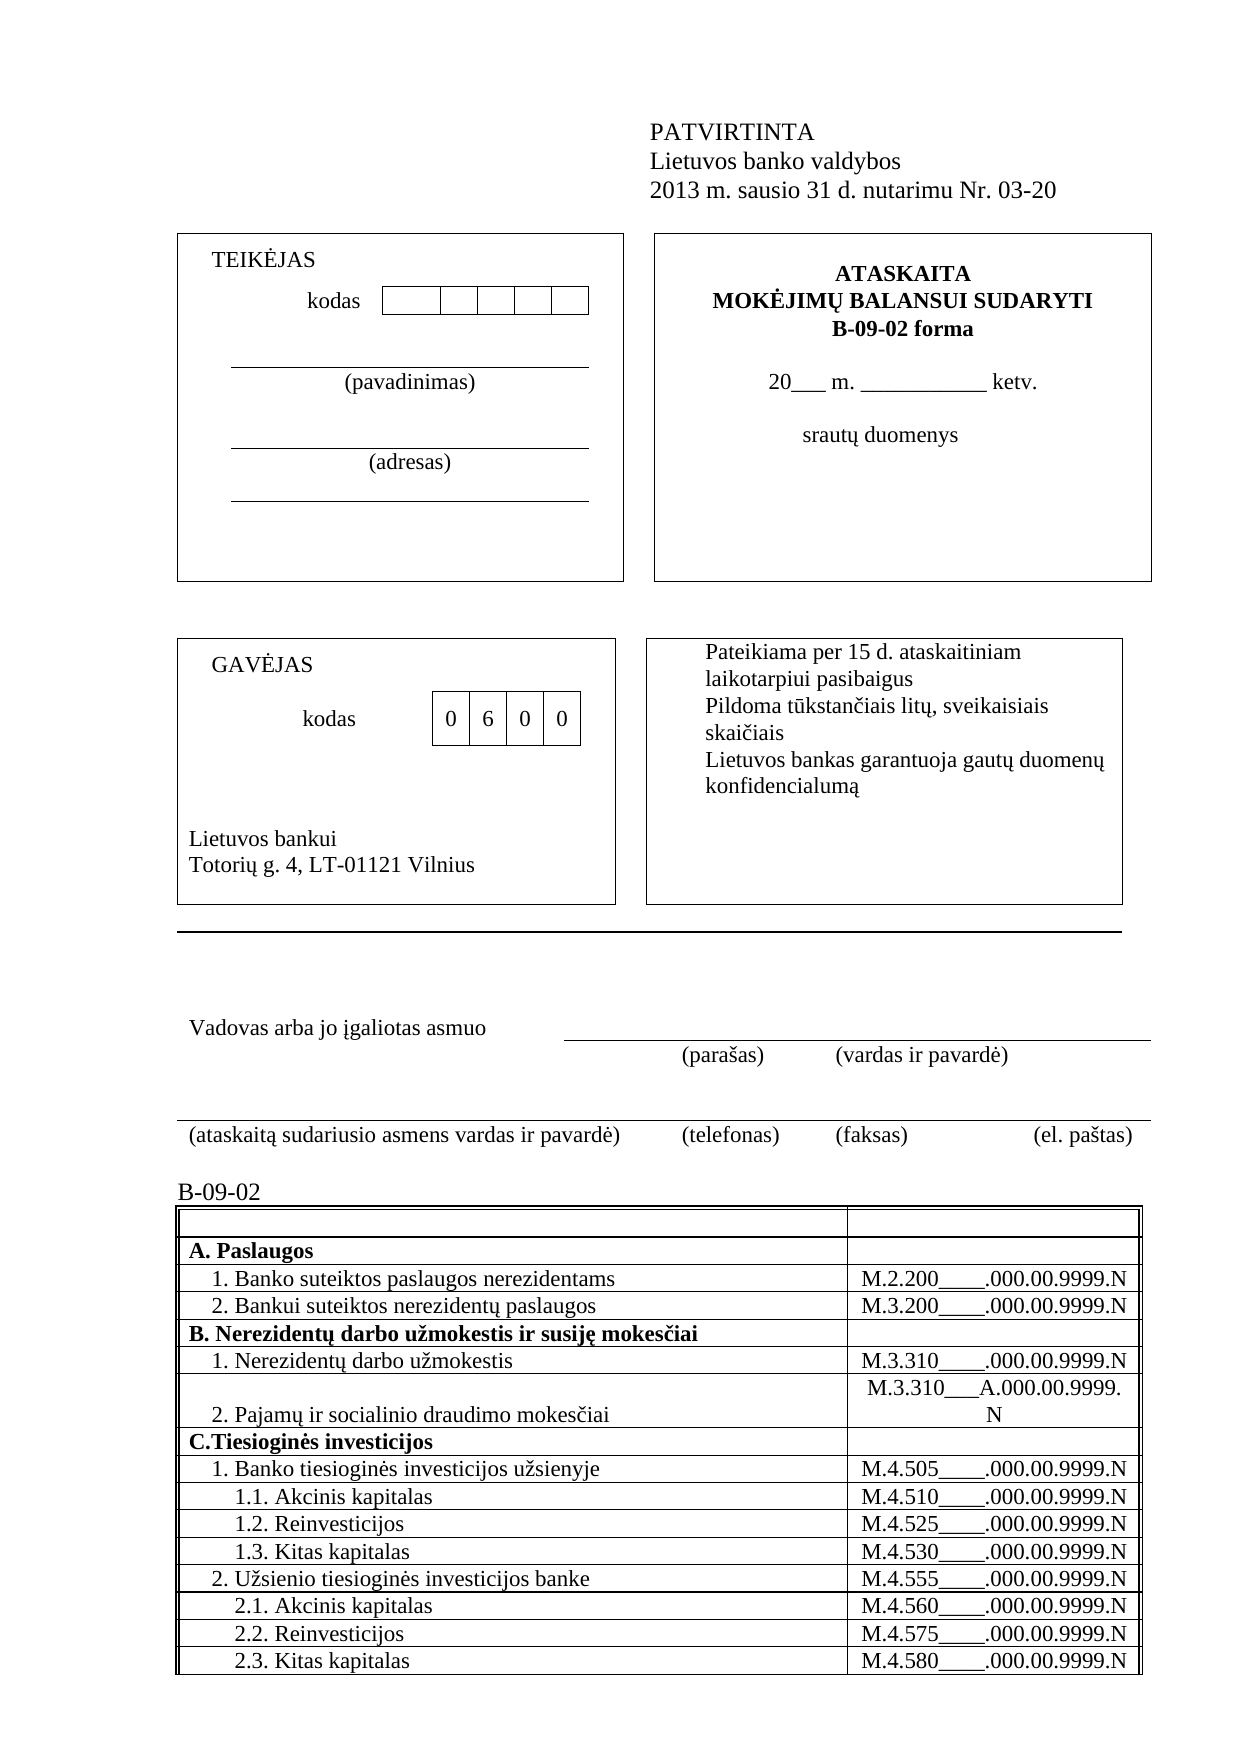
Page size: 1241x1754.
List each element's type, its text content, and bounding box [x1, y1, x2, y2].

table_cell [233, 1094, 288, 1120]
table_cell [779, 825, 942, 851]
table_cell 1. Banko tiesioginės investicijos užsienyje [180, 1456, 847, 1482]
table_cell [581, 691, 615, 745]
table_header [543, 639, 580, 691]
table_cell [376, 959, 432, 985]
table_cell [750, 825, 778, 851]
table_cell [178, 555, 231, 581]
table_cell [564, 1094, 602, 1120]
table_cell [624, 421, 654, 447]
table_cell [1038, 905, 1122, 931]
table_cell [1038, 851, 1122, 878]
table_cell [942, 825, 1037, 851]
table_cell M.3.200____.000.00.9999.N [848, 1292, 1138, 1318]
table_cell (pavadinimas) [231, 368, 589, 395]
table_header [432, 639, 469, 691]
table_cell M.4.530____.000.00.9999.N [848, 1538, 1138, 1564]
table_cell [487, 1068, 526, 1094]
table_cell [1087, 529, 1151, 555]
table_cell [285, 582, 382, 609]
table_header [526, 1014, 564, 1040]
table_cell 0 [544, 692, 580, 745]
table_cell [795, 1041, 824, 1068]
table_cell [285, 502, 382, 528]
table_cell [178, 529, 231, 555]
table_cell [441, 502, 478, 528]
table_cell [763, 341, 791, 367]
table_cell [526, 1094, 564, 1120]
table_cell [515, 421, 552, 447]
table_cell [647, 799, 750, 825]
table_cell [639, 1041, 670, 1068]
table_cell [942, 905, 1037, 931]
table_cell [848, 1320, 1138, 1346]
table_cell [750, 878, 778, 904]
table_cell [469, 905, 506, 931]
table_cell M.4.525____.000.00.9999.N [848, 1510, 1138, 1537]
table_cell [382, 421, 441, 447]
table_cell [506, 959, 543, 985]
table_cell [1087, 341, 1151, 367]
table_cell [383, 287, 440, 313]
table_cell [515, 341, 552, 367]
table_cell [639, 1068, 670, 1094]
table_cell [441, 475, 478, 501]
table_cell [1087, 421, 1151, 447]
table_cell [942, 799, 1037, 825]
table_cell [552, 395, 589, 421]
table_cell [469, 933, 506, 959]
table_cell [285, 529, 382, 555]
table_cell [288, 1040, 389, 1068]
table_cell [469, 878, 506, 904]
table_cell [552, 555, 589, 581]
table_cell [178, 341, 231, 367]
table_cell [177, 1094, 233, 1120]
table_cell [1056, 1094, 1151, 1120]
table_cell [655, 529, 763, 555]
table_header ATASKAITA [655, 234, 1151, 286]
table_cell [230, 905, 282, 931]
table_cell [178, 421, 231, 447]
table_cell [230, 933, 282, 959]
table_cell [382, 555, 441, 581]
table_cell [178, 501, 231, 528]
table_cell [1038, 959, 1122, 985]
table_cell [589, 367, 623, 395]
table_cell [646, 959, 750, 985]
table_cell [655, 582, 763, 609]
table_cell [848, 1428, 1138, 1454]
table_cell [779, 878, 942, 904]
table_cell [552, 287, 588, 313]
table_cell [987, 448, 1087, 475]
table_cell [987, 555, 1087, 581]
table_cell [478, 582, 515, 609]
table_cell [795, 1094, 824, 1120]
table_cell [942, 959, 1037, 985]
table_cell [987, 341, 1087, 367]
table_cell [382, 529, 441, 555]
table_cell [779, 851, 942, 878]
table_cell [750, 959, 778, 985]
table_cell [589, 421, 623, 447]
table_cell [639, 1121, 670, 1148]
table_cell [282, 933, 376, 959]
table_cell [543, 959, 580, 985]
table_cell [515, 475, 552, 501]
table_cell [580, 905, 615, 931]
table_cell [382, 315, 441, 341]
table_cell [178, 314, 231, 341]
table_cell [285, 475, 382, 501]
table_cell [382, 502, 441, 528]
table_cell [230, 959, 282, 985]
table_cell [478, 315, 515, 341]
table_cell 2.1. Akcinis kapitalas [180, 1593, 847, 1619]
table_cell [449, 1040, 487, 1068]
table_cell [515, 315, 552, 341]
table_cell [655, 448, 763, 475]
table_cell [441, 555, 478, 581]
table_cell [655, 475, 1151, 501]
table_cell [231, 529, 285, 555]
table_cell [589, 555, 623, 581]
table_header [506, 639, 543, 691]
table_cell (el. paštas) [1015, 1121, 1151, 1148]
table_cell [602, 1041, 638, 1068]
table_cell M.2.200____.000.00.9999.N [848, 1265, 1138, 1291]
table_cell [655, 341, 763, 367]
table_cell [178, 799, 615, 825]
table_cell [285, 395, 382, 421]
table_cell [178, 691, 230, 745]
table_cell [848, 1238, 1138, 1264]
table_cell [763, 555, 791, 581]
table_cell 1.1. Akcinis kapitalas [180, 1483, 847, 1509]
table_cell [580, 745, 615, 799]
table_cell [1087, 582, 1151, 609]
table_cell [231, 341, 285, 367]
table_cell [791, 395, 987, 421]
table_cell Lietuvos bankas garantuoja gautų duomenų konfidencialumą [647, 745, 1122, 799]
table_cell [602, 1094, 638, 1120]
table_cell [515, 582, 552, 609]
table_cell [552, 582, 589, 609]
table_cell [233, 1040, 288, 1068]
table_header [552, 234, 589, 286]
table_cell [478, 529, 515, 555]
table_cell 2. Bankui suteiktos nerezidentų paslaugos [180, 1292, 847, 1318]
table_cell [763, 529, 791, 555]
table_cell C.Tiesioginės investicijos [180, 1428, 847, 1454]
table_cell [779, 799, 942, 825]
table_cell [564, 1068, 602, 1094]
table_cell [231, 475, 285, 501]
table_cell [589, 395, 623, 421]
table_cell [655, 395, 763, 421]
table_cell MOKĖJIMŲ BALANSUI SUDARYTI [655, 286, 1151, 313]
table_cell [285, 421, 382, 447]
table_cell [178, 286, 231, 313]
table_cell [543, 905, 580, 931]
table_cell [282, 745, 376, 799]
table_cell [382, 475, 441, 501]
table_cell [231, 421, 285, 447]
table_cell [231, 555, 285, 581]
table_cell [177, 1040, 233, 1068]
table_cell [449, 1068, 487, 1094]
table_cell [478, 502, 515, 528]
table_cell [655, 421, 763, 447]
table_cell 2.3. Kitas kapitalas [180, 1647, 847, 1674]
table_cell [1087, 448, 1151, 475]
table_cell [285, 314, 382, 341]
table_cell [1087, 395, 1151, 421]
table_cell (telefonas) [670, 1121, 795, 1148]
text Lietuvos banko valdybos [649, 146, 1166, 175]
table_cell Lietuvos bankui [178, 825, 615, 851]
table_cell [795, 1068, 824, 1094]
table_cell [615, 933, 646, 959]
table_cell [543, 746, 580, 799]
table_cell (vardas ir pavardė) [824, 1041, 1056, 1068]
table_cell [655, 555, 763, 581]
table_cell [285, 555, 382, 581]
table_cell [639, 1094, 670, 1120]
table_cell [282, 905, 376, 931]
table_cell 1.3. Kitas kapitalas [180, 1538, 847, 1564]
table_cell [646, 905, 750, 931]
table_cell M.3.310___A.000.00.9999.N [848, 1374, 1138, 1427]
table_cell [624, 286, 654, 313]
table_cell [589, 314, 623, 341]
table_cell [616, 825, 646, 851]
table_cell [233, 1068, 288, 1094]
table_header [478, 234, 515, 286]
table_cell [230, 878, 282, 904]
table_cell [543, 878, 580, 904]
table_cell [942, 933, 1037, 959]
table_cell [177, 1068, 233, 1094]
table_cell [763, 421, 791, 447]
table_cell [230, 691, 282, 745]
table_cell [441, 421, 478, 447]
table_header [624, 233, 654, 286]
table_cell [670, 1094, 795, 1120]
table_cell [624, 529, 654, 555]
table_cell [389, 1068, 449, 1094]
table_cell [624, 475, 654, 501]
table_cell [624, 395, 654, 421]
table_cell [178, 395, 231, 421]
table_cell [615, 904, 646, 931]
table_cell [441, 341, 478, 367]
table_cell (adresas) [231, 449, 589, 475]
table_cell [1038, 825, 1122, 851]
table_cell [615, 959, 646, 985]
table_cell [469, 959, 506, 985]
table_cell [1056, 1068, 1151, 1094]
table_cell [942, 851, 1037, 878]
table_cell [506, 878, 543, 904]
table_header [180, 1210, 847, 1236]
table_cell 20___ m. ___________ ketv. [655, 367, 1151, 395]
table_cell [376, 691, 432, 745]
table_cell [178, 448, 231, 475]
table_cell [478, 421, 515, 447]
table_cell [526, 1068, 564, 1094]
table_cell [589, 341, 623, 367]
table_cell [389, 1094, 449, 1120]
table_cell [602, 1068, 638, 1094]
table_cell [616, 745, 646, 799]
table_cell [526, 1040, 564, 1068]
table_cell M.4.580____.000.00.9999.N [848, 1647, 1138, 1674]
table_cell [506, 933, 543, 959]
table_cell [647, 878, 750, 904]
table_cell [1056, 1041, 1151, 1068]
table_cell [552, 341, 589, 367]
table_cell [552, 421, 589, 447]
table_cell [750, 905, 778, 931]
table_header [376, 639, 432, 691]
table_cell [791, 529, 987, 555]
table_header [589, 234, 623, 286]
table_cell [376, 745, 432, 799]
table_cell [1015, 1094, 1056, 1120]
table_cell [178, 475, 231, 501]
table_cell [282, 878, 376, 904]
table_cell [580, 878, 615, 904]
table_cell [441, 287, 477, 313]
table_cell [987, 529, 1087, 555]
table_cell [779, 905, 942, 931]
table_header [382, 234, 441, 286]
table_cell [432, 746, 469, 799]
table_cell [487, 1040, 526, 1068]
table_cell [763, 448, 791, 475]
table_cell [616, 851, 646, 878]
table_cell [987, 582, 1087, 609]
table_header [580, 639, 615, 691]
table_cell [449, 1094, 487, 1120]
table_cell [791, 582, 987, 609]
table_cell [543, 933, 580, 959]
table_header [564, 1014, 1151, 1040]
table_cell 6 [470, 692, 506, 745]
table_cell [589, 529, 623, 555]
table_cell 2. Pajamų ir socialinio draudimo mokesčiai [180, 1374, 847, 1427]
table_cell [441, 395, 478, 421]
table_cell [779, 959, 942, 985]
table_cell (faksas) [824, 1121, 1015, 1148]
table_cell [580, 959, 615, 985]
table_cell [478, 341, 515, 367]
table_cell [670, 1068, 795, 1094]
table_cell [616, 691, 646, 745]
table_cell [177, 959, 230, 985]
table_cell [282, 959, 376, 985]
table_cell [779, 933, 942, 959]
table_cell M.4.505____.000.00.9999.N [848, 1456, 1138, 1482]
table_cell [441, 529, 478, 555]
table_cell [552, 315, 589, 341]
table_header [469, 639, 506, 691]
table_cell [647, 825, 750, 851]
table_cell [478, 475, 515, 501]
table_cell [655, 501, 1151, 528]
table_cell [382, 341, 441, 367]
table_cell [824, 1094, 1015, 1120]
table_cell [616, 799, 646, 825]
table_header [848, 1210, 1138, 1236]
text 2013 m. sausio 31 d. nutarimu Nr. 03-20 [649, 175, 1166, 204]
table_cell 1.2. Reinvesticijos [180, 1510, 847, 1537]
table_cell [487, 1094, 526, 1120]
table_cell [942, 878, 1037, 904]
table_cell [795, 1121, 824, 1148]
table_cell [624, 581, 655, 609]
table_header Pateikiama per 15 d. ataskaitiniam laikotarpiui pasibaigus [647, 639, 1122, 691]
table_cell 2.2. Reinvesticijos [180, 1620, 847, 1646]
table_cell [580, 933, 615, 959]
table_header [441, 234, 478, 286]
table_header [616, 638, 646, 691]
table_cell [288, 1068, 389, 1094]
table_cell [432, 905, 469, 931]
table_cell [624, 501, 654, 528]
table_cell kodas [282, 691, 376, 745]
table_cell A. Paslaugos [180, 1238, 847, 1264]
table_cell [178, 367, 231, 395]
table_cell B. Nerezidentų darbo užmokestis ir susiję mokesčiai [180, 1320, 847, 1346]
table_cell kodas [285, 286, 382, 313]
table_cell [288, 1094, 389, 1120]
table_cell 0 [507, 692, 543, 745]
table_cell [230, 745, 282, 799]
table_cell [1038, 878, 1122, 904]
table_cell [382, 395, 441, 421]
table_cell [646, 933, 750, 959]
table_cell [177, 582, 231, 609]
table_cell [231, 314, 285, 341]
table_cell [515, 555, 552, 581]
table_cell [515, 502, 552, 528]
table_cell [624, 367, 654, 395]
table_cell [552, 475, 589, 501]
table_cell [763, 395, 791, 421]
table_cell B-09-02 forma [655, 314, 1151, 341]
table_cell [624, 448, 654, 475]
table_cell [763, 582, 791, 609]
table_cell M.3.310____.000.00.9999.N [848, 1347, 1138, 1373]
table_cell [750, 799, 778, 825]
table_cell [616, 878, 646, 904]
table_cell [432, 959, 469, 985]
table_header Vadovas arba jo įgaliotas asmuo [177, 1014, 526, 1040]
table_cell [478, 555, 515, 581]
table_cell [589, 448, 623, 475]
table_cell [231, 395, 285, 421]
table_cell [589, 582, 624, 609]
table_cell [750, 851, 778, 878]
table_cell [647, 851, 750, 878]
table_cell [376, 933, 432, 959]
table_cell [589, 475, 623, 501]
table_cell [624, 341, 654, 367]
table_cell [231, 582, 285, 609]
table_cell [1038, 799, 1122, 825]
table_cell [515, 395, 552, 421]
table_cell [177, 905, 230, 931]
table_cell [178, 878, 230, 904]
table_cell [469, 746, 506, 799]
table_cell [552, 529, 589, 555]
table_cell [382, 582, 441, 609]
table_cell [791, 555, 987, 581]
table_cell M.4.510____.000.00.9999.N [848, 1483, 1138, 1509]
table_cell [515, 287, 551, 313]
table_cell [1038, 933, 1122, 959]
table_cell [791, 341, 987, 367]
table_cell [515, 529, 552, 555]
table_cell [987, 395, 1087, 421]
table_cell [432, 933, 469, 959]
table_cell [589, 501, 623, 528]
table_cell 1. Nerezidentų darbo užmokestis [180, 1347, 847, 1373]
table_cell [1087, 555, 1151, 581]
table_cell 2. Užsienio tiesioginės investicijos banke [180, 1565, 847, 1591]
table_cell M.4.555____.000.00.9999.N [848, 1565, 1138, 1591]
table_cell [624, 555, 654, 581]
table_cell [589, 286, 623, 313]
table_cell [376, 905, 432, 931]
table_cell [441, 315, 478, 341]
table_cell 0 [433, 692, 469, 745]
table_cell srautų duomenys [791, 421, 987, 447]
table_cell Totorių g. 4, LT-01121 Vilnius [178, 851, 615, 878]
text PATVIRTINTA [649, 117, 1166, 146]
table_cell [285, 341, 382, 367]
table_cell [564, 1041, 602, 1068]
table_header [515, 234, 552, 286]
table_cell M.4.560____.000.00.9999.N [848, 1593, 1138, 1619]
table_cell [432, 878, 469, 904]
table_cell [478, 287, 514, 313]
table_cell [506, 746, 543, 799]
table_cell [506, 905, 543, 931]
table_cell [824, 1068, 1015, 1094]
table_cell [177, 933, 230, 959]
table_cell [552, 502, 589, 528]
table_cell [624, 314, 654, 341]
table_cell Pildoma tūkstančiais litų, sveikaisiais skaičiais [647, 691, 1122, 745]
table_cell [389, 1040, 449, 1068]
table_cell 1. Banko suteiktos paslaugos nerezidentams [180, 1265, 847, 1291]
table_cell [750, 933, 778, 959]
table_cell M.4.575____.000.00.9999.N [848, 1620, 1138, 1646]
table_cell (ataskaitą sudariusio asmens vardas ir pavardė) [177, 1121, 638, 1148]
table_cell [231, 286, 285, 313]
text B-09-02 [177, 1177, 1166, 1205]
table_cell [231, 502, 285, 528]
table_cell [1015, 1068, 1056, 1094]
table_cell [987, 421, 1087, 447]
table_cell [441, 582, 478, 609]
table_cell [791, 448, 987, 475]
table_cell [478, 395, 515, 421]
table_cell (parašas) [670, 1041, 795, 1068]
table_header GAVĖJAS [178, 639, 376, 691]
table_cell [376, 878, 432, 904]
table_header TEIKĖJAS [178, 234, 382, 286]
table_cell [178, 745, 230, 799]
